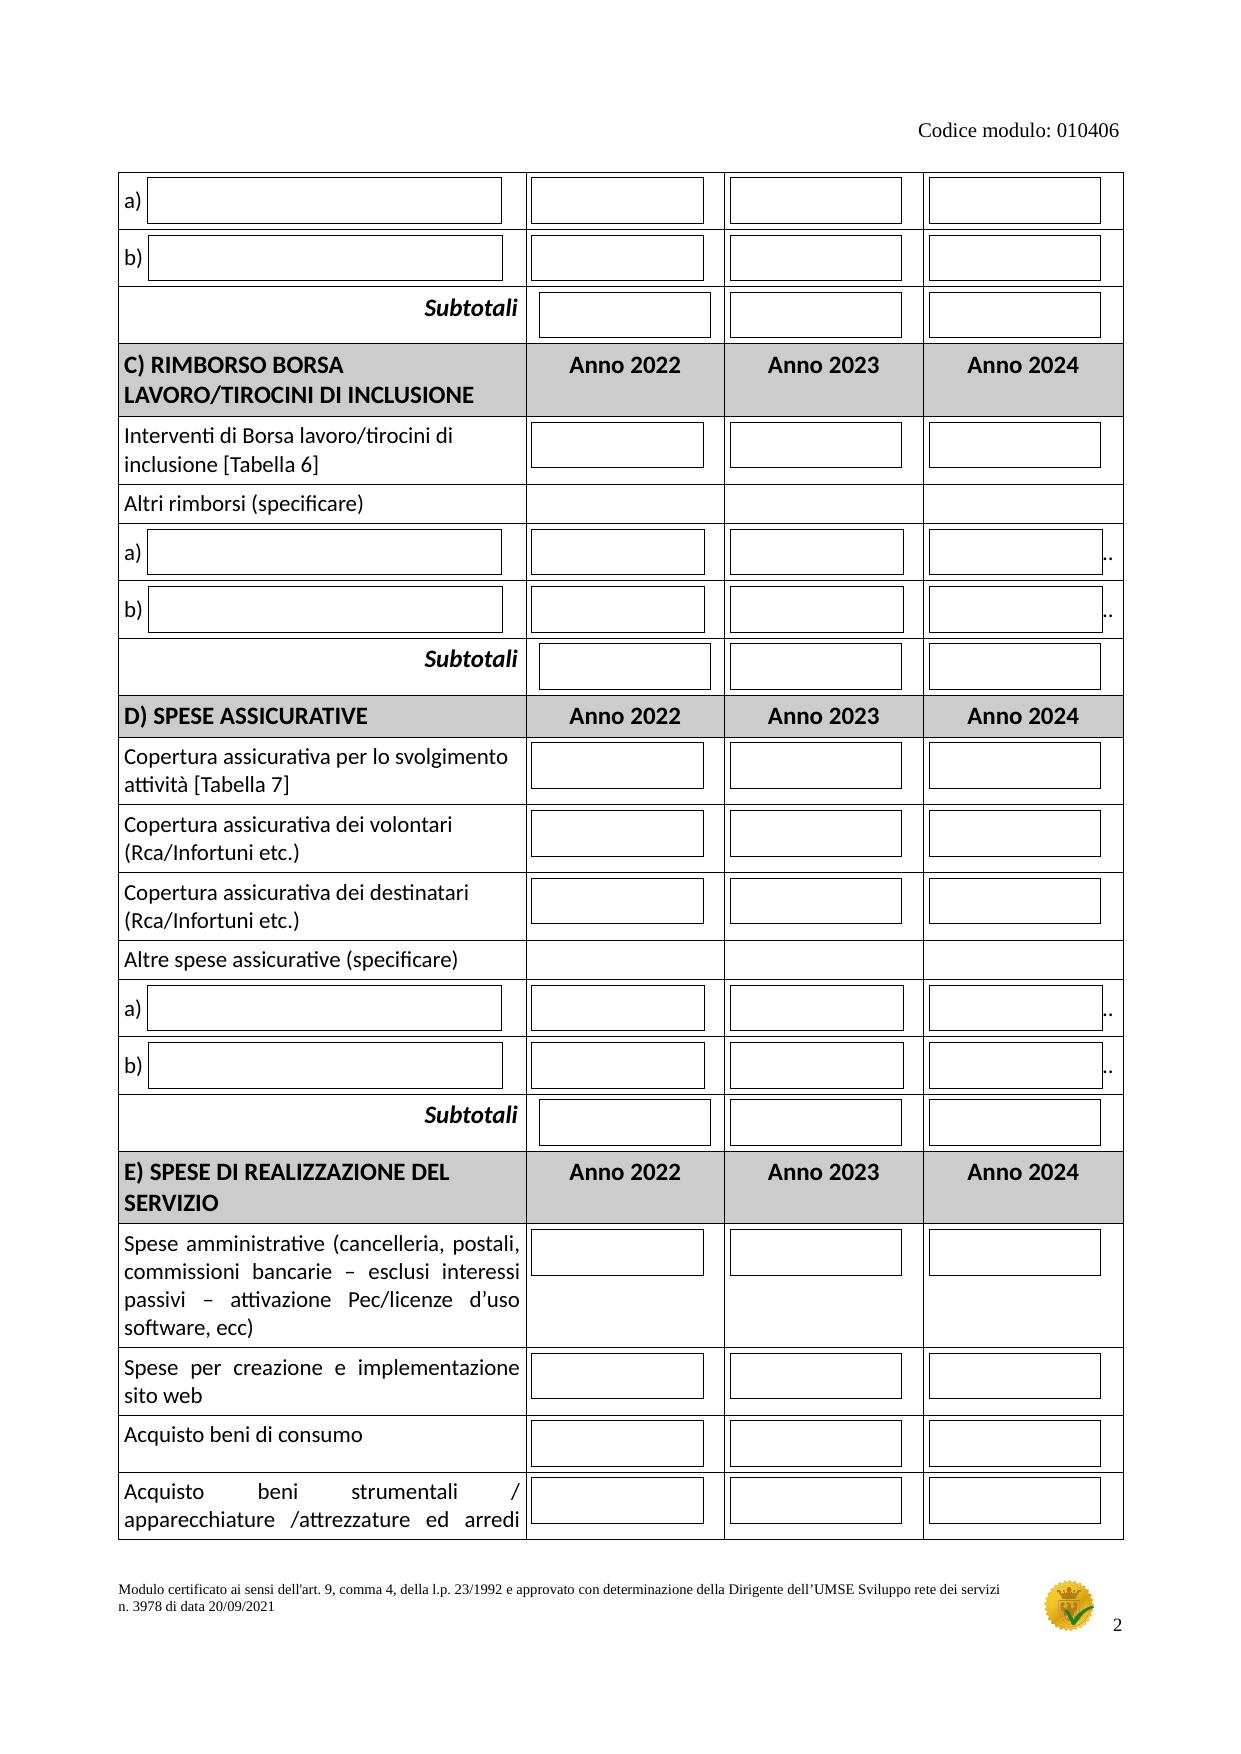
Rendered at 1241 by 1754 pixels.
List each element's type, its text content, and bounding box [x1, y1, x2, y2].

table_cell [924, 738, 1123, 804]
table_cell [527, 581, 724, 637]
table_cell b) [119, 1037, 526, 1093]
table_cell E) SPESE DI REALIZZAZIONE DEL SERVIZIO [119, 1152, 526, 1223]
table_cell [527, 173, 724, 229]
table_cell [725, 738, 923, 804]
picture [1044, 1580, 1096, 1631]
table_cell [924, 1473, 1123, 1539]
table_cell Anno 2022 [527, 344, 724, 416]
table_cell [924, 417, 1123, 483]
table_cell [527, 230, 724, 286]
table_cell .. [924, 1037, 1123, 1093]
table_cell [924, 485, 1123, 523]
table_cell [527, 1473, 724, 1539]
table_cell Subtotali [119, 287, 526, 343]
table_cell Copertura assicurativa per lo svolgimento attività [Tabella 7] [119, 738, 526, 804]
table_cell [924, 639, 1123, 694]
table_cell [725, 1224, 923, 1347]
table_cell [725, 417, 923, 483]
table_cell .. [924, 524, 1123, 580]
table_cell [527, 1416, 724, 1472]
table_cell Subtotali [119, 639, 526, 694]
table_cell Subtotali [119, 1095, 526, 1151]
table_cell a) [119, 173, 526, 229]
table_cell [725, 485, 923, 523]
table_cell Anno 2023 [725, 1152, 923, 1223]
table_cell [725, 1473, 923, 1539]
table_cell D) SPESE ASSICURATIVE [119, 696, 526, 737]
table_cell Spese amministrative (cancelleria, postali, commissioni bancarie – esclusi interessi passivi – attivazione Pec/licenze d’uso software, ecc) [119, 1224, 526, 1347]
table_cell [527, 1095, 724, 1151]
table_cell b) [119, 581, 526, 637]
table_cell [725, 173, 923, 229]
table_cell [924, 941, 1123, 979]
table_cell [527, 485, 724, 523]
table_cell Anno 2022 [527, 1152, 724, 1223]
table_cell [725, 581, 923, 637]
table_cell b) [119, 230, 526, 286]
table_cell [725, 1348, 923, 1414]
table_cell [924, 173, 1123, 229]
table_cell [527, 980, 724, 1036]
table_cell [924, 873, 1123, 939]
table_cell [725, 1416, 923, 1472]
table_cell [527, 1037, 724, 1093]
table_cell [924, 1095, 1123, 1151]
table_cell [725, 230, 923, 286]
table_cell a) [119, 980, 526, 1036]
table_cell [725, 980, 923, 1036]
table_cell [527, 417, 724, 483]
table_cell Copertura assicurativa dei volontari (Rca/Infortuni etc.) [119, 805, 526, 872]
table_cell Anno 2024 [924, 696, 1123, 737]
table_cell [725, 1095, 923, 1151]
table_cell Spese per creazione e implementazione sito web [119, 1348, 526, 1414]
table_cell [924, 1416, 1123, 1472]
table_cell Anno 2023 [725, 344, 923, 416]
table_cell Interventi di Borsa lavoro/tirocini di inclusione [Tabella 6] [119, 417, 526, 483]
table_cell [527, 941, 724, 979]
table_cell [527, 805, 724, 872]
table_cell [527, 524, 724, 580]
table_cell [527, 639, 724, 694]
table_cell Acquisto beni di consumo [119, 1416, 526, 1472]
table_cell .. [924, 581, 1123, 637]
table_cell [924, 1348, 1123, 1414]
table_cell a) [119, 524, 526, 580]
table_cell [527, 1224, 724, 1347]
table_cell [725, 1037, 923, 1093]
table_cell [527, 738, 724, 804]
table_cell [725, 805, 923, 872]
table_cell .. [924, 980, 1123, 1036]
table_cell Copertura assicurativa dei destinatari (Rca/Infortuni etc.) [119, 873, 526, 939]
table_cell [924, 230, 1123, 286]
table_cell Acquisto beni strumentali / apparecchiature /attrezzature ed arredi [119, 1473, 526, 1539]
table_cell [725, 941, 923, 979]
table_cell Anno 2022 [527, 696, 724, 737]
table_cell [527, 873, 724, 939]
table_cell [924, 287, 1123, 343]
table_cell Anno 2023 [725, 696, 923, 737]
table_cell Altre spese assicurative (specificare) [119, 941, 526, 979]
table_cell [725, 287, 923, 343]
table_cell [527, 287, 724, 343]
table_cell [924, 1224, 1123, 1347]
table_cell [725, 524, 923, 580]
table_cell Altri rimborsi (specificare) [119, 485, 526, 523]
table_cell C) RIMBORSO BORSA LAVORO/TIROCINI DI INCLUSIONE [119, 344, 526, 416]
table_cell Anno 2024 [924, 1152, 1123, 1223]
table_cell [725, 873, 923, 939]
table_cell [924, 805, 1123, 872]
table_cell [527, 1348, 724, 1414]
table_cell Anno 2024 [924, 344, 1123, 416]
table_cell [725, 639, 923, 694]
